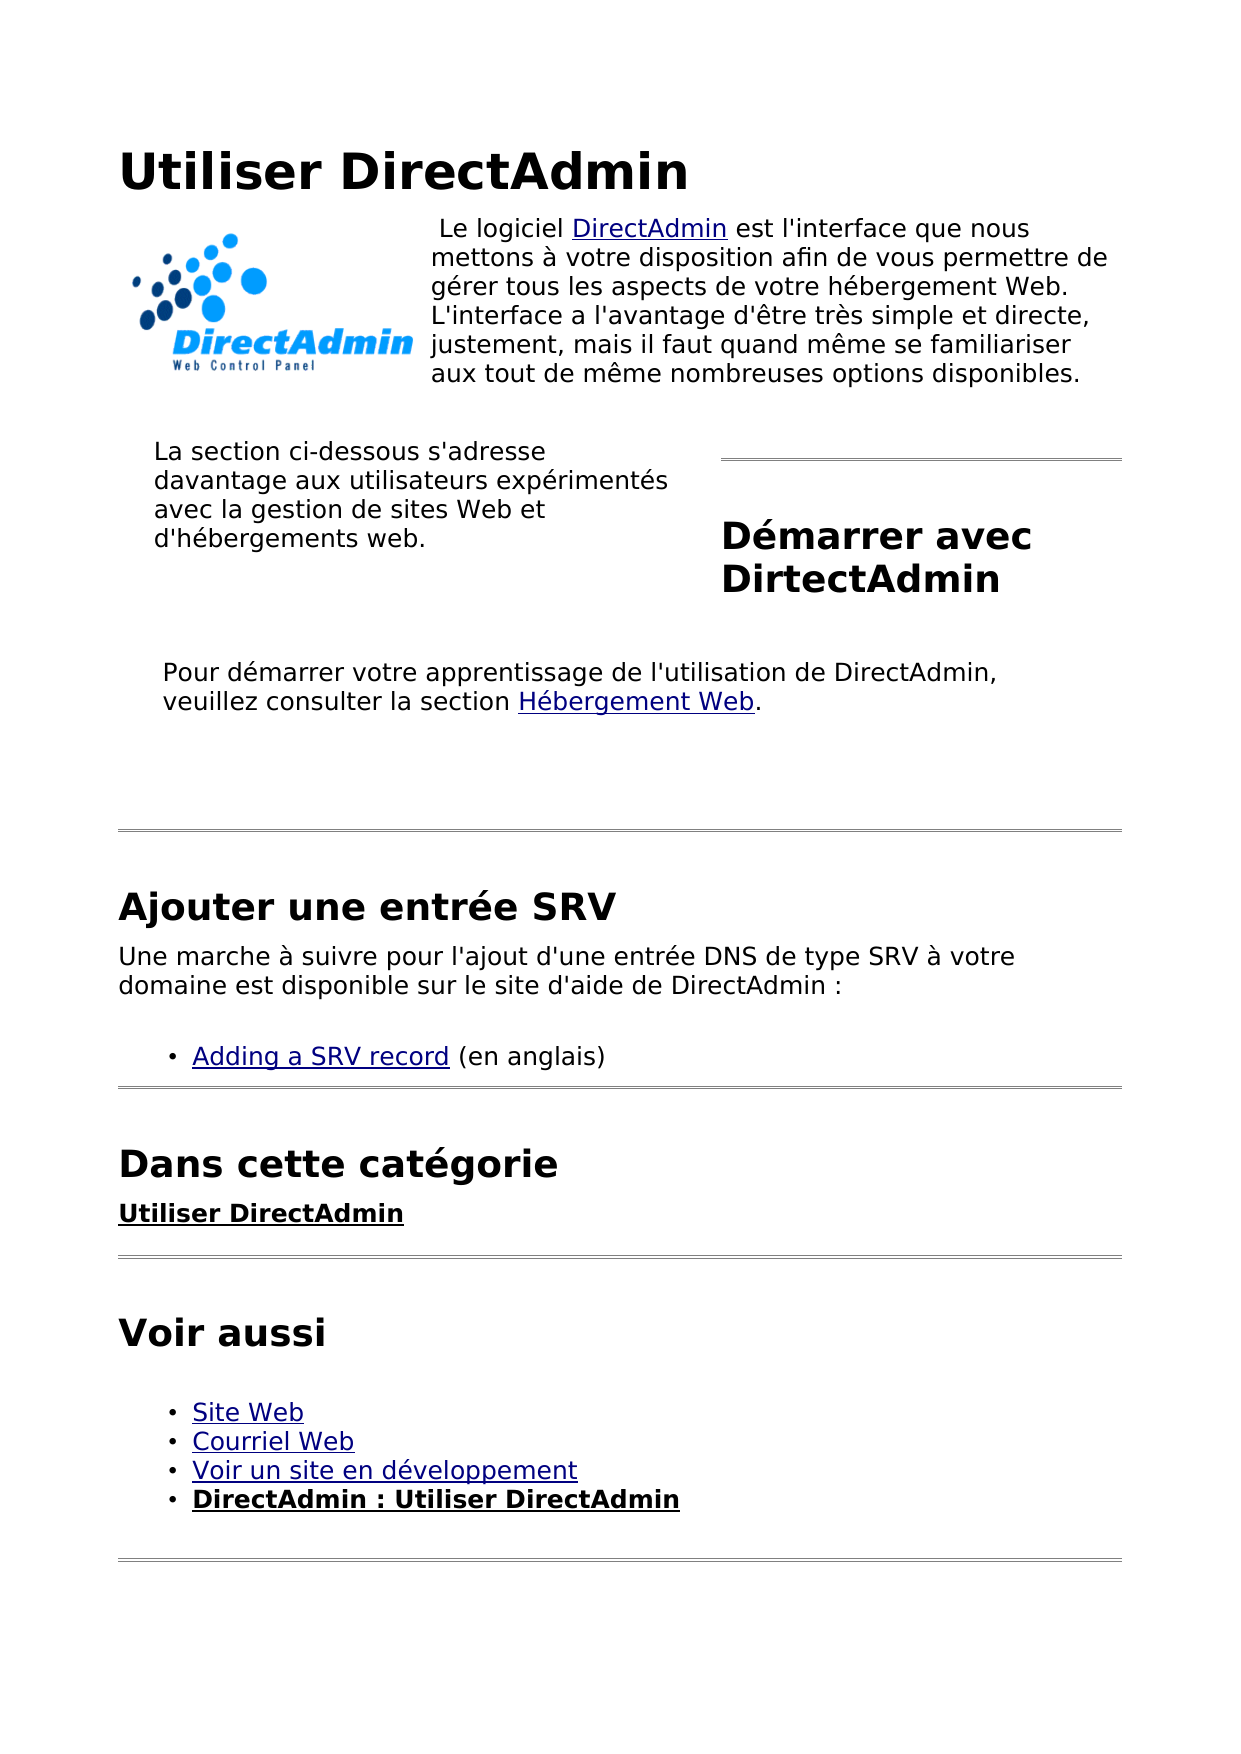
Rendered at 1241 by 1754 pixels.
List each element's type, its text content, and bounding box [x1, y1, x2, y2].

list DirectAdmin : Utiliser DirectAdmin [177, 1485, 1122, 1514]
list Courriel Web [177, 1427, 1122, 1456]
text Une marche à suivre pour l'ajout d'une entrée DNS de type SRV à votre domaine est disponible sur le site d'aide de DirectAdmin : [118, 942, 1122, 1000]
table_header Pour démarrer votre apprentissage de l'utilisation de DirectAdmin, veuillez consulter la section Hébergement Web. [127, 623, 1113, 752]
list Voir un site en développement [177, 1456, 1122, 1485]
subtitle Utiliser DirectAdmin [118, 143, 1122, 201]
table_header La section ci-dessous s'adresse davantage aux utilisateurs expérimentés avec la gestion de sites Web et d'hébergements web. [118, 401, 712, 589]
picture [118, 213, 431, 394]
subtitle Voir aussi [118, 1312, 1122, 1356]
text Le logiciel DirectAdmin est l'interface que nous mettons à votre disposition afin de vous permettre de gérer tous les aspects de votre hébergement Web. L'interface a l'avantage d'être très simple et directe, justement, mais il faut quand même se familiariser aux tout de même nombreuses options disponibles. [431, 214, 1122, 389]
list Adding a SRV record (en anglais) [177, 1042, 1122, 1072]
subtitle Démarrer avec DirtectAdmin [118, 514, 1122, 602]
subtitle Dans cette catégorie [118, 1143, 1122, 1187]
list Site Web [177, 1398, 1122, 1427]
text Utiliser DirectAdmin [118, 1199, 1122, 1228]
subtitle Ajouter une entrée SRV [118, 886, 1122, 929]
